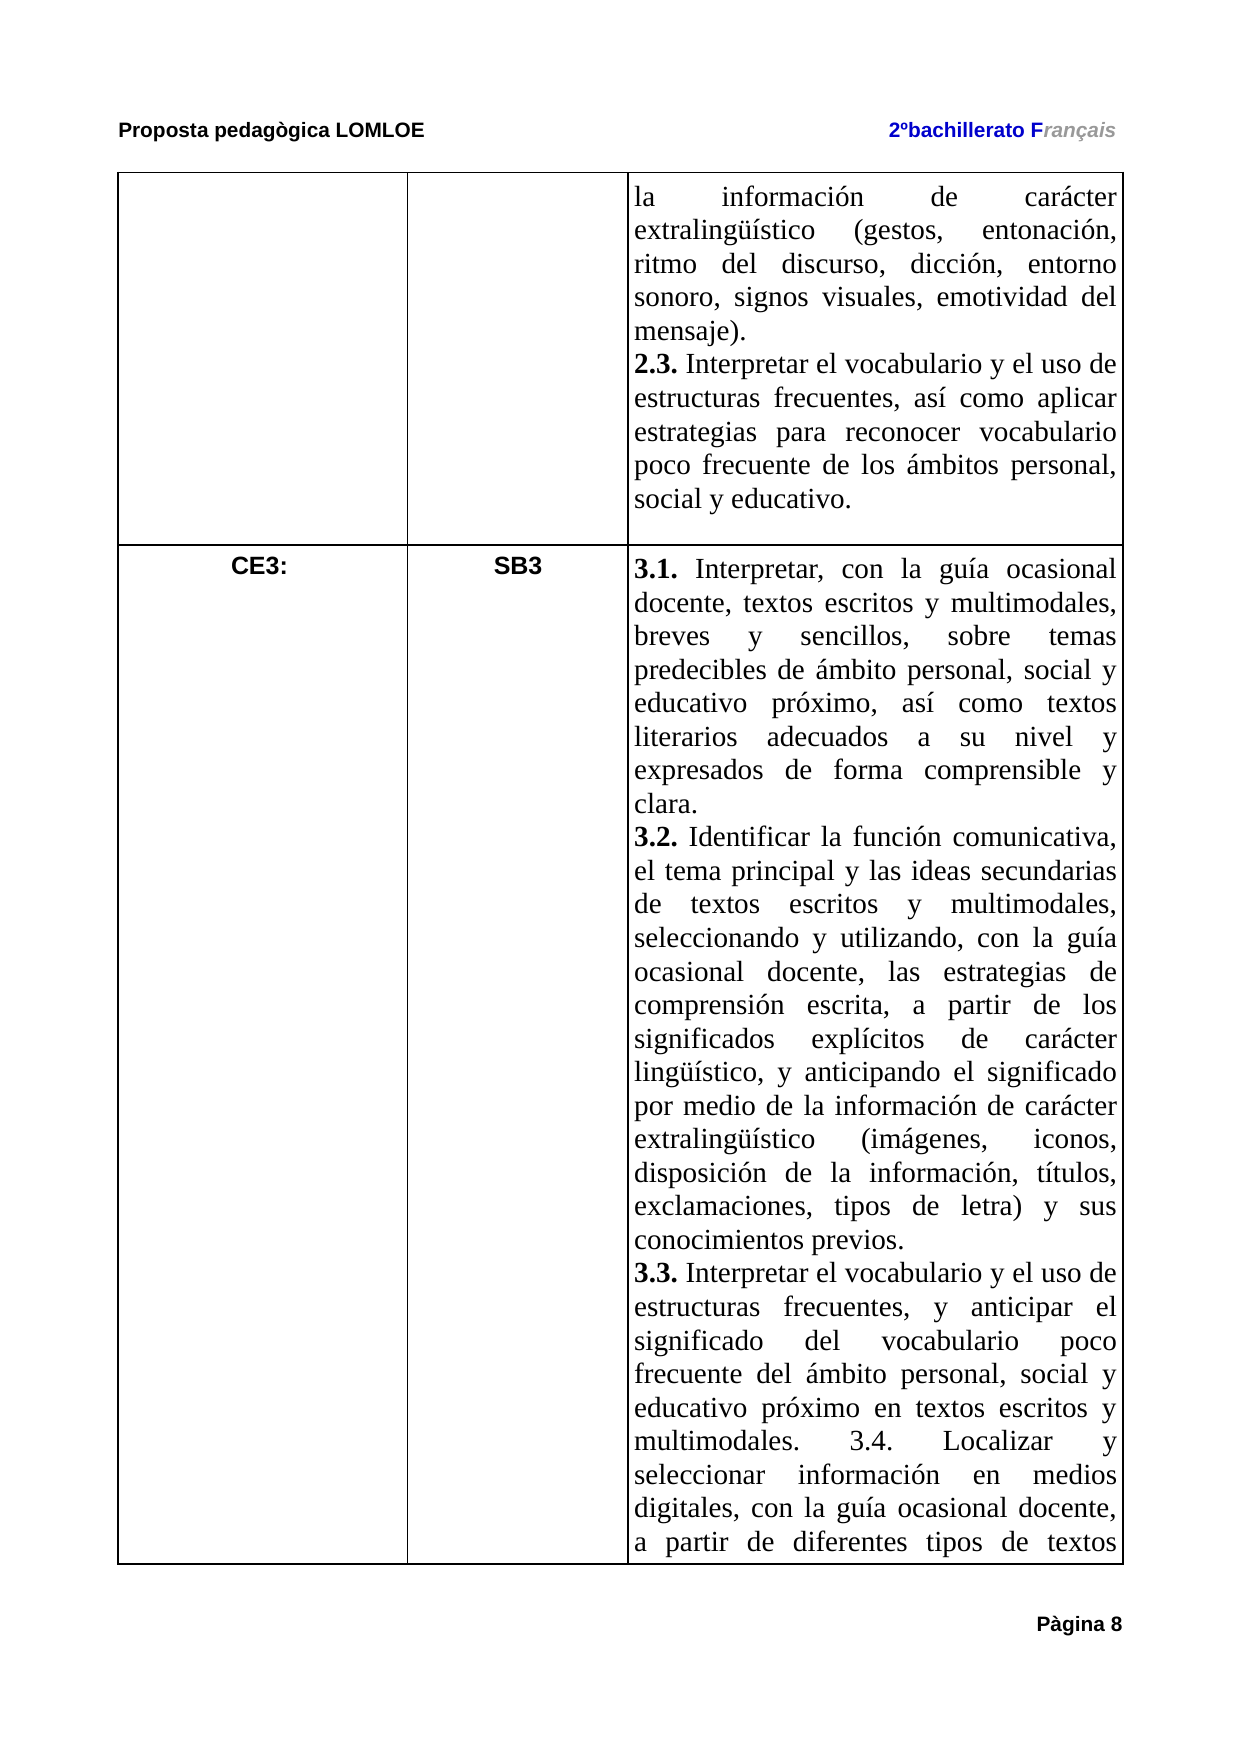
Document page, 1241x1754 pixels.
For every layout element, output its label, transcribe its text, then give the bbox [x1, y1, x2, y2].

table_cell SB3 [408, 546, 627, 1563]
table_cell CE3: [119, 546, 407, 1563]
table_cell la información de carácter extralingüístico (gestos, entonación, ritmo del discurso, dicción, entorno sonoro, signos visuales, emotividad del mensaje). 2.3. Interpretar el vocabulario y el uso de estructuras frecuentes, así como aplicar estrategias para reconocer vocabulario poco frecuente de los ámbitos personal, social y educativo. [629, 173, 1122, 544]
table_cell [119, 173, 407, 544]
table_cell 3.1. Interpretar, con la guía ocasional docente, textos escritos y multimodales, breves y sencillos, sobre temas predecibles de ámbito personal, social y educativo próximo, así como textos literarios adecuados a su nivel y expresados de forma comprensible y clara. 3.2. Identificar la función comunicativa, el tema principal y las ideas secundarias de textos escritos y multimodales, seleccionando y utilizando, con la guía ocasional docente, las estrategias de comprensión escrita, a partir de los significados explícitos de carácter lingüístico, y anticipando el significado por medio de la información de carácter extralingüístico (imágenes, iconos, disposición de la información, títulos, exclamaciones, tipos de letra) y sus conocimientos previos. 3.3. Interpretar el vocabulario y el uso de estructuras frecuentes, y anticipar el significado del vocabulario poco frecuente del ámbito personal, social y educativo próximo en textos escritos y multimodales. 3.4. Localizar y seleccionar información en medios digitales, con la guía ocasional docente, a partir de diferentes tipos de textos [629, 546, 1122, 1563]
table_cell [408, 173, 627, 544]
